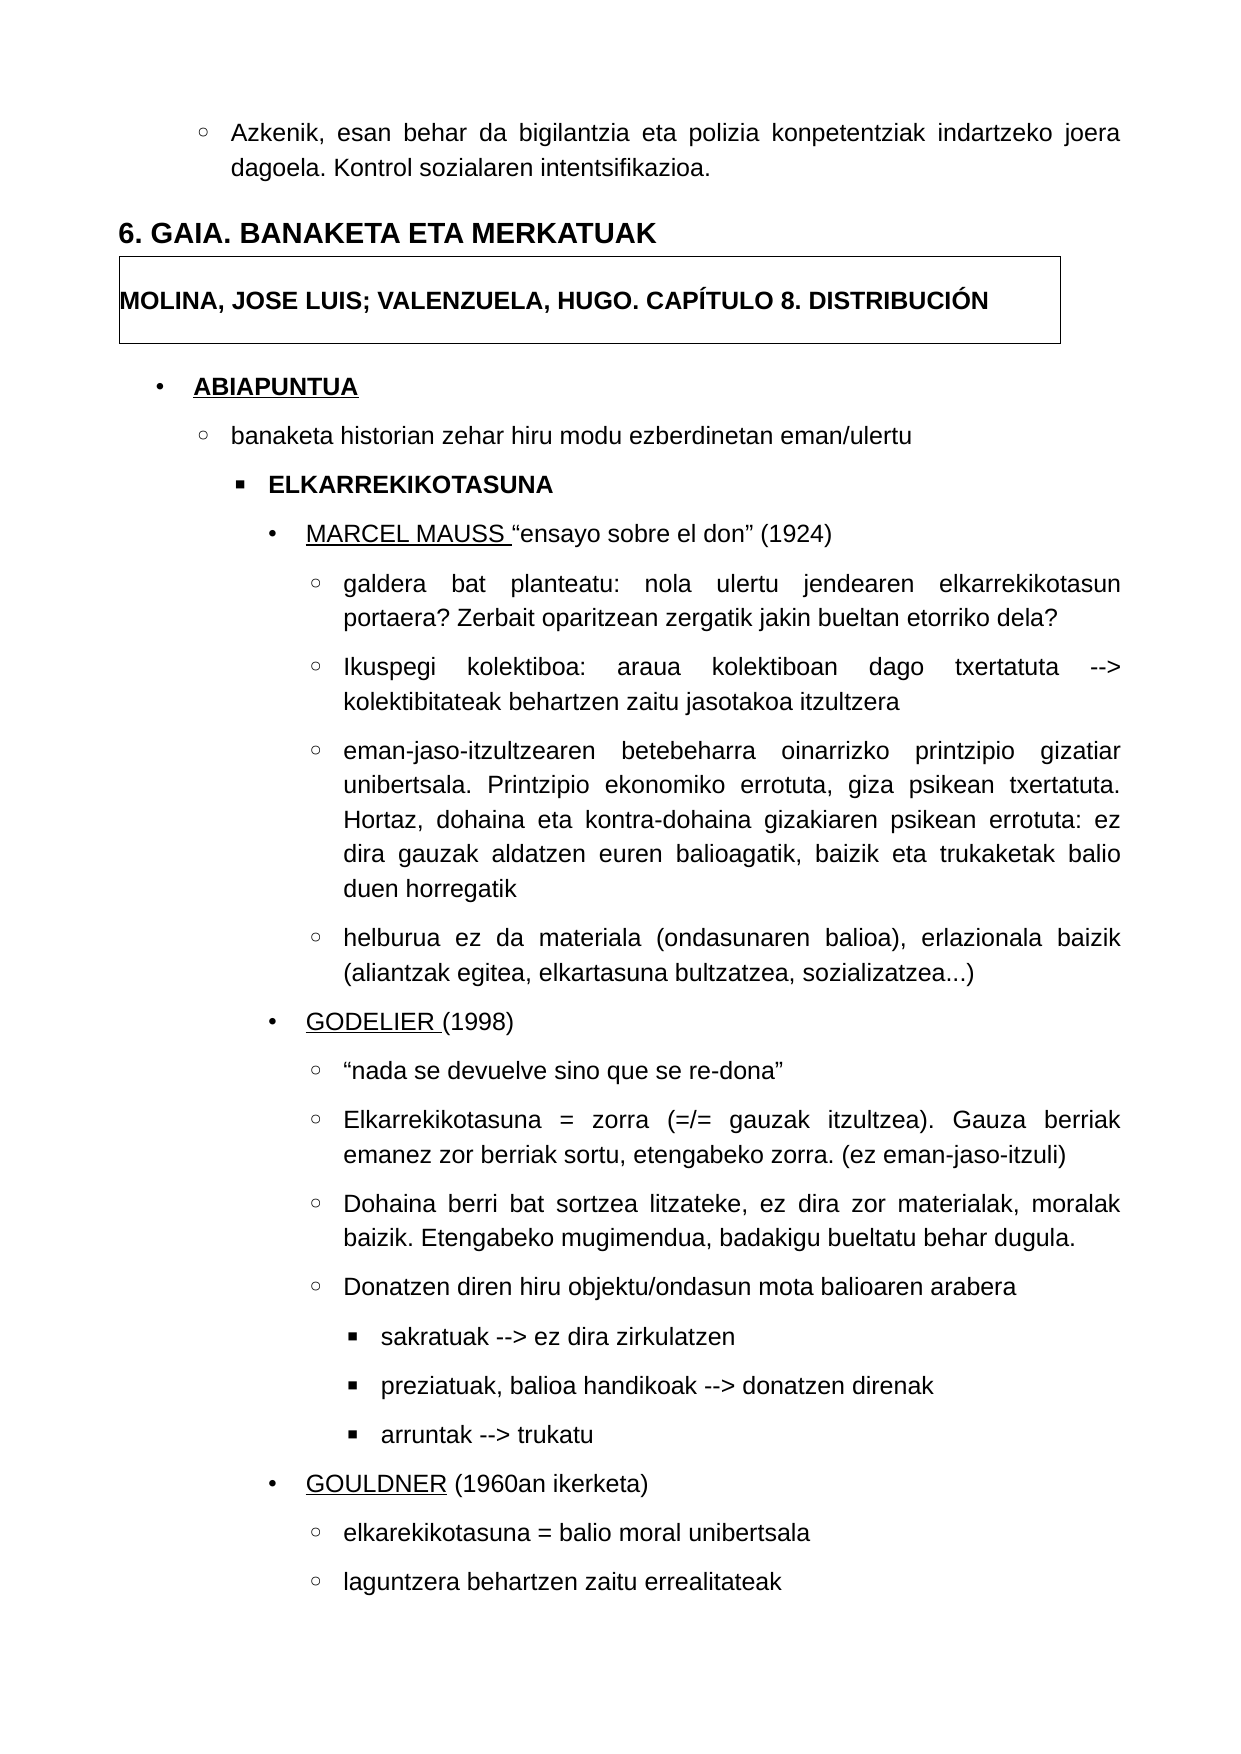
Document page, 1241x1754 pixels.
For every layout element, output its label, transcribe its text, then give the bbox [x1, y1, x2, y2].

list sakratuak --> ez dira zirkulatzen [343, 1321, 1122, 1350]
list Azkenik, esan behar da bigilantzia eta polizia konpetentziak indartzeko joera dagoela. Kontrol sozialaren intentsifikazioa. [193, 118, 1122, 181]
list Ikuspegi kolektiboa: araua kolektiboan dago txertatuta --> kolektibitateak behartzen zaitu jasotakoa itzultzera [306, 652, 1122, 716]
list helburua ez da materiala (ondasunaren balioa), erlazionala baizik (aliantzak egitea, elkartasuna bultzatzea, sozializatzea...) [306, 923, 1122, 986]
list ABIAPUNTUA [156, 372, 1122, 401]
list Elkarrekikotasuna = zorra (=/= gauzak itzultzea). Gauza berriak emanez zor berriak sortu, etengabeko zorra. (ez eman-jaso-itzuli) [306, 1105, 1122, 1168]
list galdera bat planteatu: nola ulertu jendearen elkarrekikotasun portaera? Zerbait oparitzean zergatik jakin bueltan etorriko dela? [306, 569, 1122, 632]
list MARCEL MAUSS “ensayo sobre el don” (1924) [268, 519, 1122, 548]
list Dohaina berri bat sortzea litzateke, ez dira zor materialak, moralak baizik. Etengabeko mugimendua, badakigu bueltatu behar dugula. [306, 1189, 1122, 1252]
list banaketa historian zehar hiru modu ezberdinetan eman/ulertu [193, 421, 1122, 450]
list arruntak --> trukatu [343, 1420, 1122, 1449]
subtitle 6. GAIA. BANAKETA ETA MERKATUAK [118, 216, 1122, 250]
list preziatuak, balioa handikoak --> donatzen direnak [343, 1371, 1122, 1399]
list laguntzera behartzen zaitu errealitateak [306, 1567, 1122, 1596]
list Donatzen diren hiru objektu/ondasun mota balioaren arabera [306, 1272, 1122, 1301]
list ELKARREKIKOTASUNA [231, 470, 1122, 499]
list elkarekikotasuna = balio moral unibertsala [306, 1518, 1122, 1547]
list “nada se devuelve sino que se re-dona” [306, 1056, 1122, 1085]
list eman-jaso-itzultzearen betebeharra oinarrizko printzipio gizatiar unibertsala. Printzipio ekonomiko errotuta, giza psikean txertatuta. Hortaz, dohaina eta kontra-dohaina gizakiaren psikean errotuta: ez dira gauzak aldatzen euren balioagatik, baizik eta trukaketak balio duen horregatik [306, 736, 1122, 903]
list GODELIER (1998) [268, 1007, 1122, 1036]
list GOULDNER (1960an ikerketa) [268, 1469, 1122, 1498]
